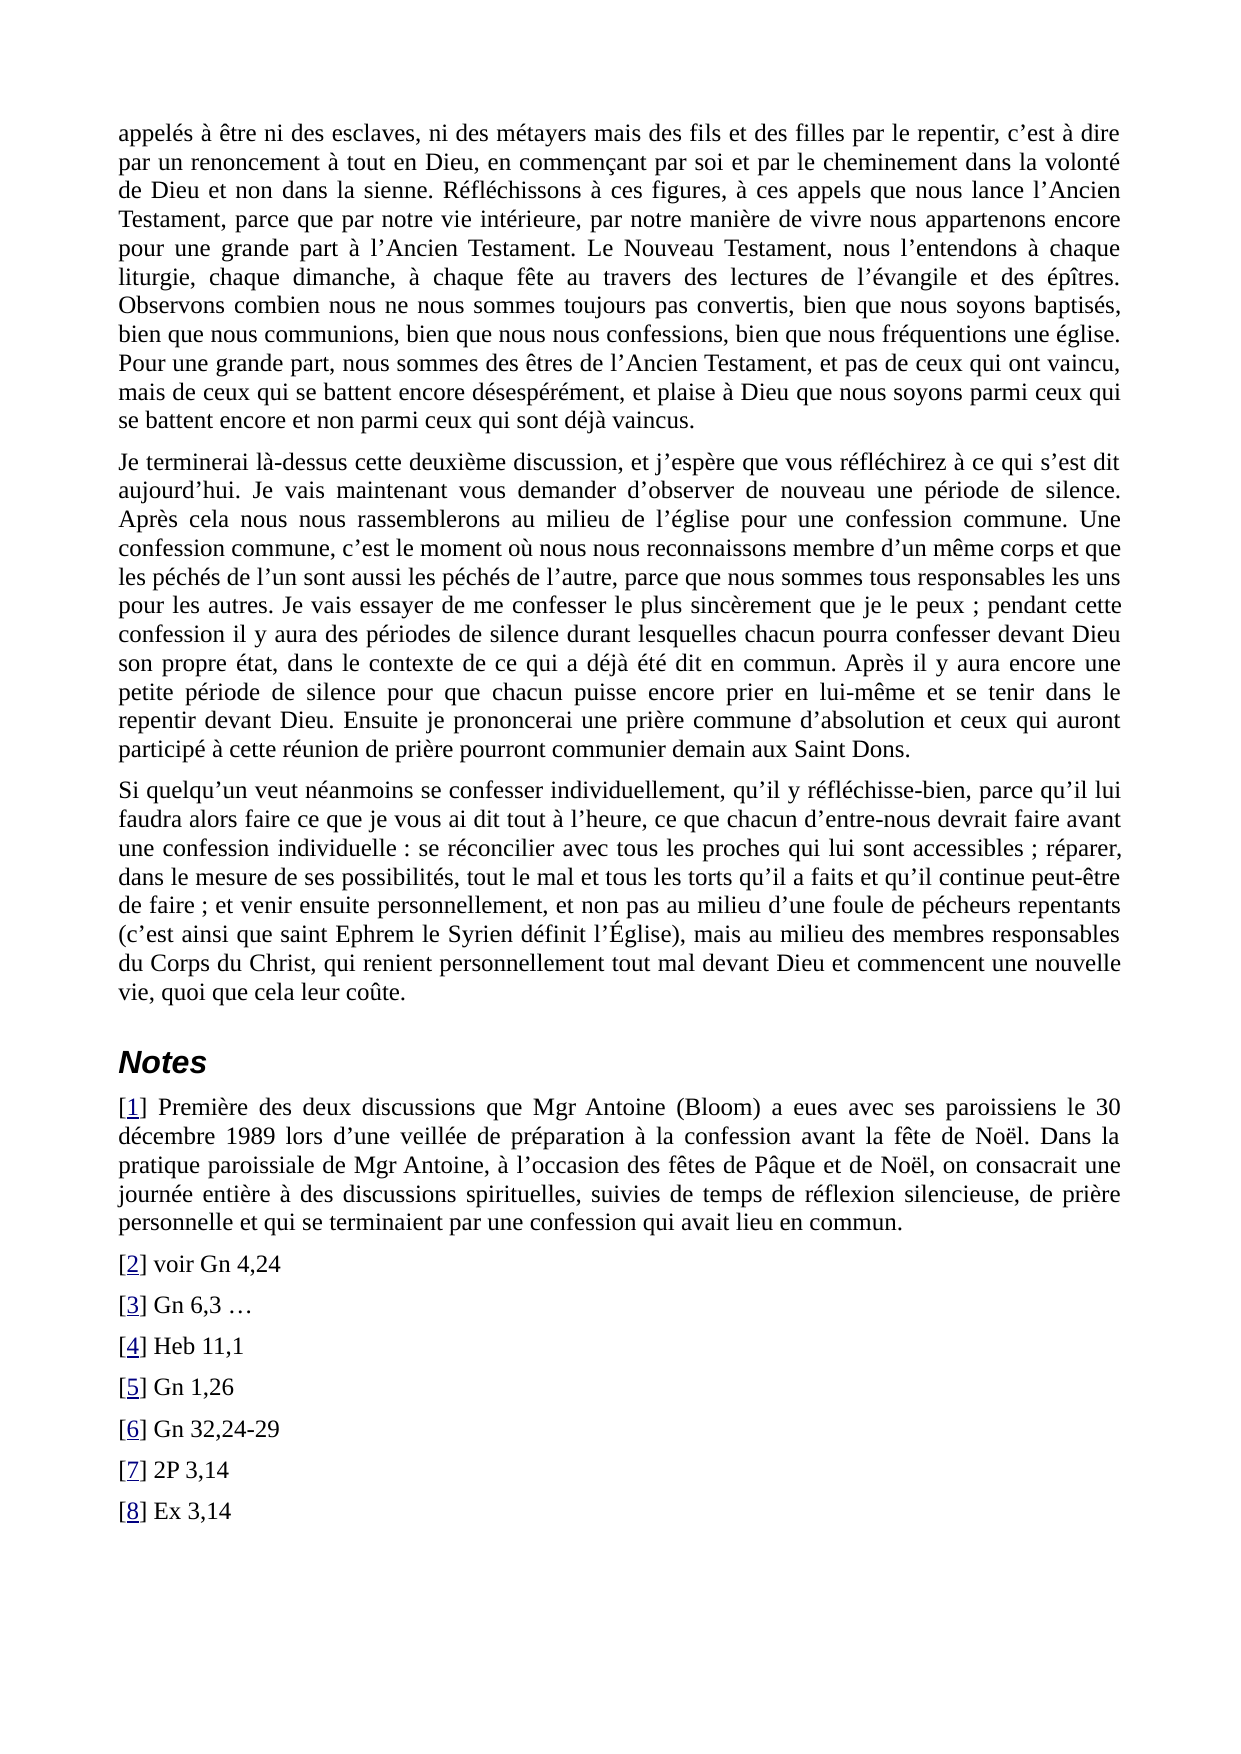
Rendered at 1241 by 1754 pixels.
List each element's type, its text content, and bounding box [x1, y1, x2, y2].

text [7] 2P 3,14 [118, 1455, 1122, 1484]
text [6] Gn 32,24-29 [118, 1414, 1122, 1442]
text Je terminerai là-dessus cette deuxième discussion, et j’espère que vous réfléchirez à ce qui s’est dit aujourd’hui. Je vais maintenant vous demander d’observer de nouveau une période de silence. Après cela nous nous rassemblerons au milieu de l’église pour une confession commune. Une confession commune, c’est le moment où nous nous reconnaissons membre d’un même corps et que les péchés de l’un sont aussi les péchés de l’autre, parce que nous sommes tous responsables les uns pour les autres. Je vais essayer de me confesser le plus sincèrement que je le peux ; pendant cette confession il y aura des périodes de silence durant lesquelles chacun pourra confesser devant Dieu son propre état, dans le contexte de ce qui a déjà été dit en commun. Après il y aura encore une petite période de silence pour que chacun puisse encore prier en lui-même et se tenir dans le repentir devant Dieu. Ensuite je prononcerai une prière commune d’absolution et ceux qui auront participé à cette réunion de prière pourront communier demain aux Saint Dons. [118, 447, 1122, 763]
text [2] voir Gn 4,24 [118, 1249, 1122, 1277]
text [5] Gn 1,26 [118, 1372, 1122, 1401]
text appelés à être ni des esclaves, ni des métayers mais des fils et des filles par le repentir, c’est à dire par un renoncement à tout en Dieu, en commençant par soi et par le cheminement dans la volonté de Dieu et non dans la sienne. Réfléchissons à ces figures, à ces appels que nous lance l’Ancien Testament, parce que par notre vie intérieure, par notre manière de vivre nous appartenons encore pour une grande part à l’Ancien Testament. Le Nouveau Testament, nous l’entendons à chaque liturgie, chaque dimanche, à chaque fête au travers des lectures de l’évangile et des épîtres. Observons combien nous ne nous sommes toujours pas convertis, bien que nous soyons baptisés, bien que nous communions, bien que nous nous confessions, bien que nous fréquentions une église. Pour une grande part, nous sommes des êtres de l’Ancien Testament, et pas de ceux qui ont vaincu, mais de ceux qui se battent encore désespérément, et plaise à Dieu que nous soyons parmi ceux qui se battent encore et non parmi ceux qui sont déjà vaincus. [118, 118, 1122, 434]
text [8] Ex 3,14 [118, 1496, 1122, 1525]
text [3] Gn 6,3 … [118, 1290, 1122, 1319]
text Si quelqu’un veut néanmoins se confesser individuellement, qu’il y réfléchisse-bien, parce qu’il lui faudra alors faire ce que je vous ai dit tout à l’heure, ce que chacun d’entre-nous devrait faire avant une confession individuelle : se réconcilier avec tous les proches qui lui sont accessibles ; réparer, dans le mesure de ses possibilités, tout le mal et tous les torts qu’il a faits et qu’il continue peut-être de faire ; et venir ensuite personnellement, et non pas au milieu d’une foule de pécheurs repentants (c’est ainsi que saint Ephrem le Syrien définit l’Église), mais au milieu des membres responsables du Corps du Christ, qui renient personnellement tout mal devant Dieu et commencent une nouvelle vie, quoi que cela leur coûte. [118, 776, 1122, 1006]
text [4] Heb 11,1 [118, 1331, 1122, 1360]
subtitle Notes [118, 1043, 1122, 1080]
text [1] Première des deux discussions que Mgr Antoine (Bloom) a eues avec ses paroissiens le 30 décembre 1989 lors d’une veillée de préparation à la confession avant la fête de Noël. Dans la pratique paroissiale de Mgr Antoine, à l’occasion des fêtes de Pâque et de Noël, on consacrait une journée entière à des discussions spirituelles, suivies de temps de réflexion silencieuse, de prière personnelle et qui se terminaient par une confession qui avait lieu en commun. [118, 1092, 1122, 1236]
